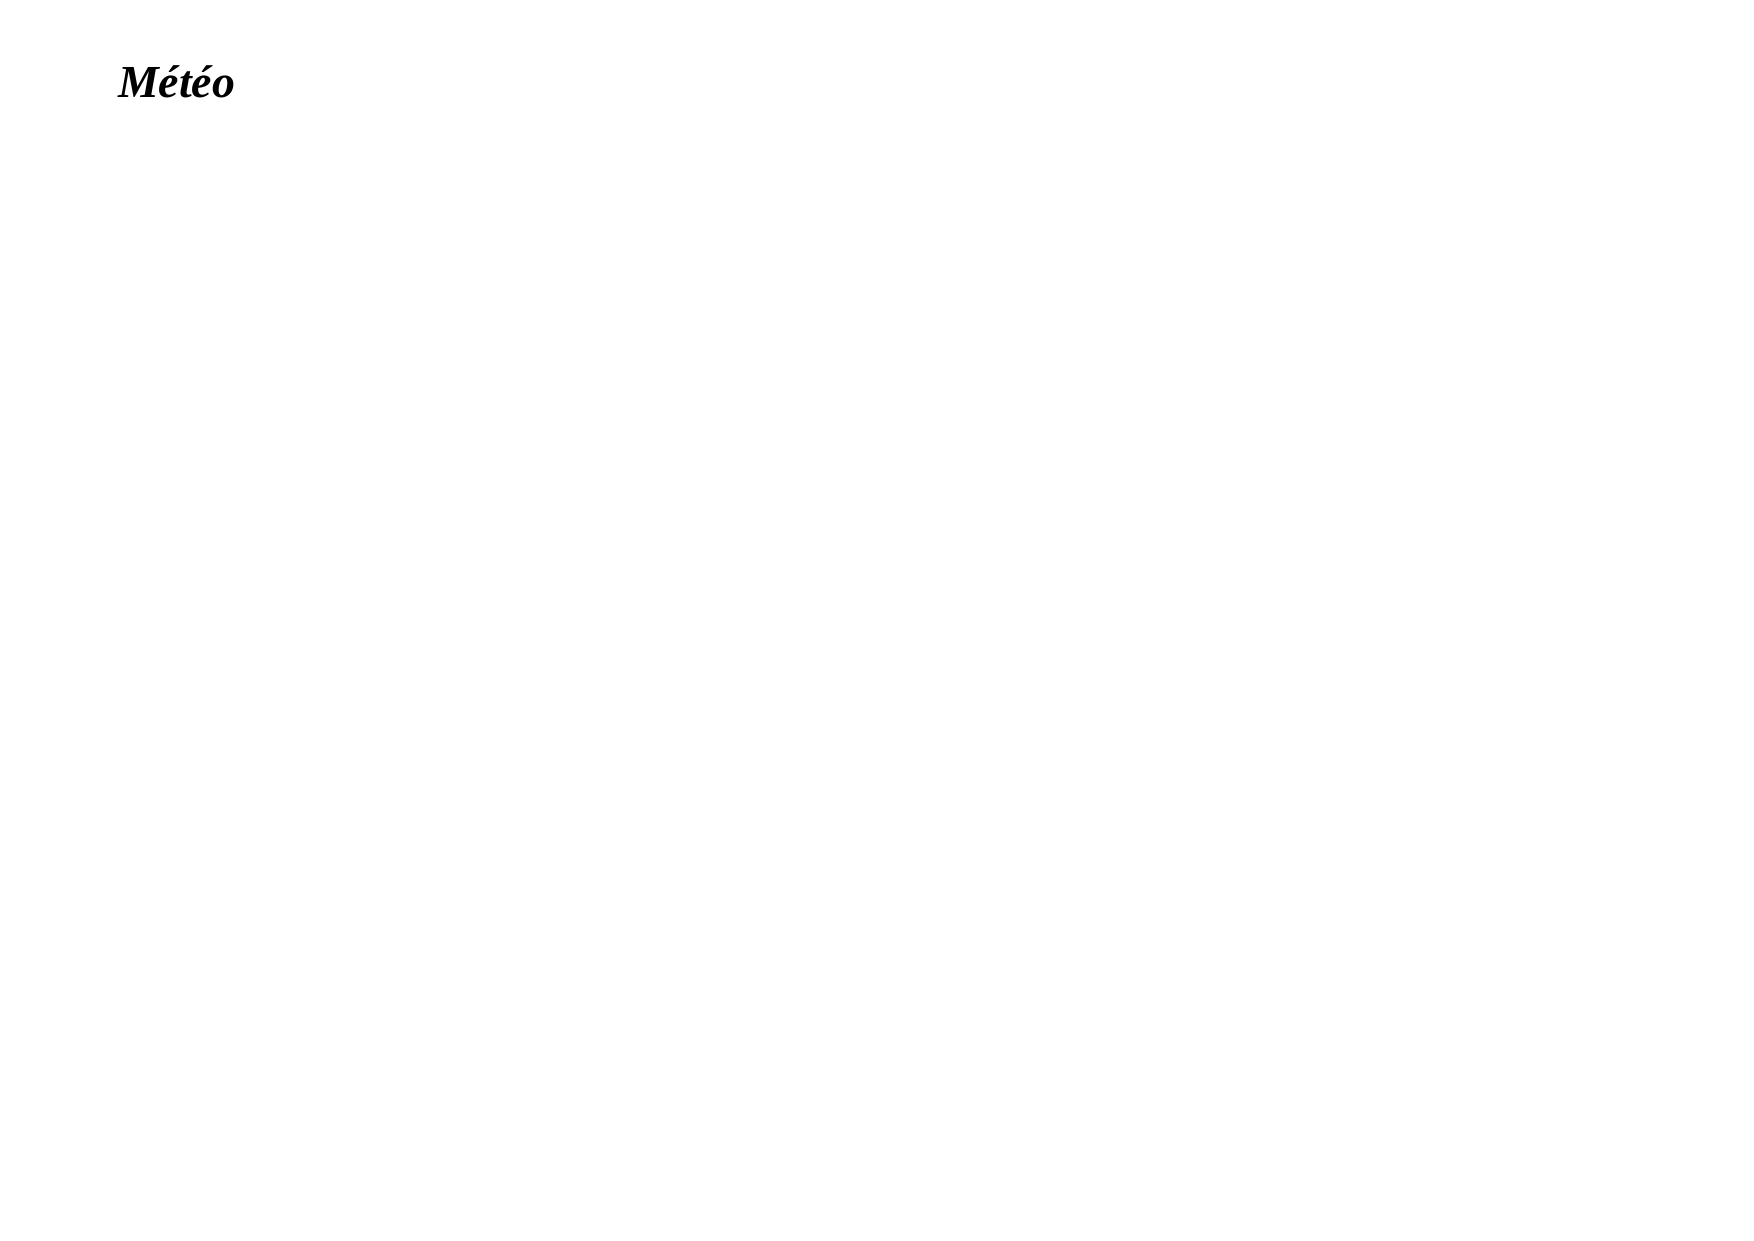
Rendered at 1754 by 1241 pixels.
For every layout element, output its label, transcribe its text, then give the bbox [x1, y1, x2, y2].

table_cell [651, 47, 1003, 113]
table_cell [726, 59, 782, 108]
table_cell [1003, 47, 1358, 113]
table_cell [1358, 47, 1695, 113]
table_cell [1078, 59, 1134, 108]
table_cell [298, 47, 651, 113]
table_cell Météo [59, 47, 298, 113]
table_cell [365, 59, 421, 108]
